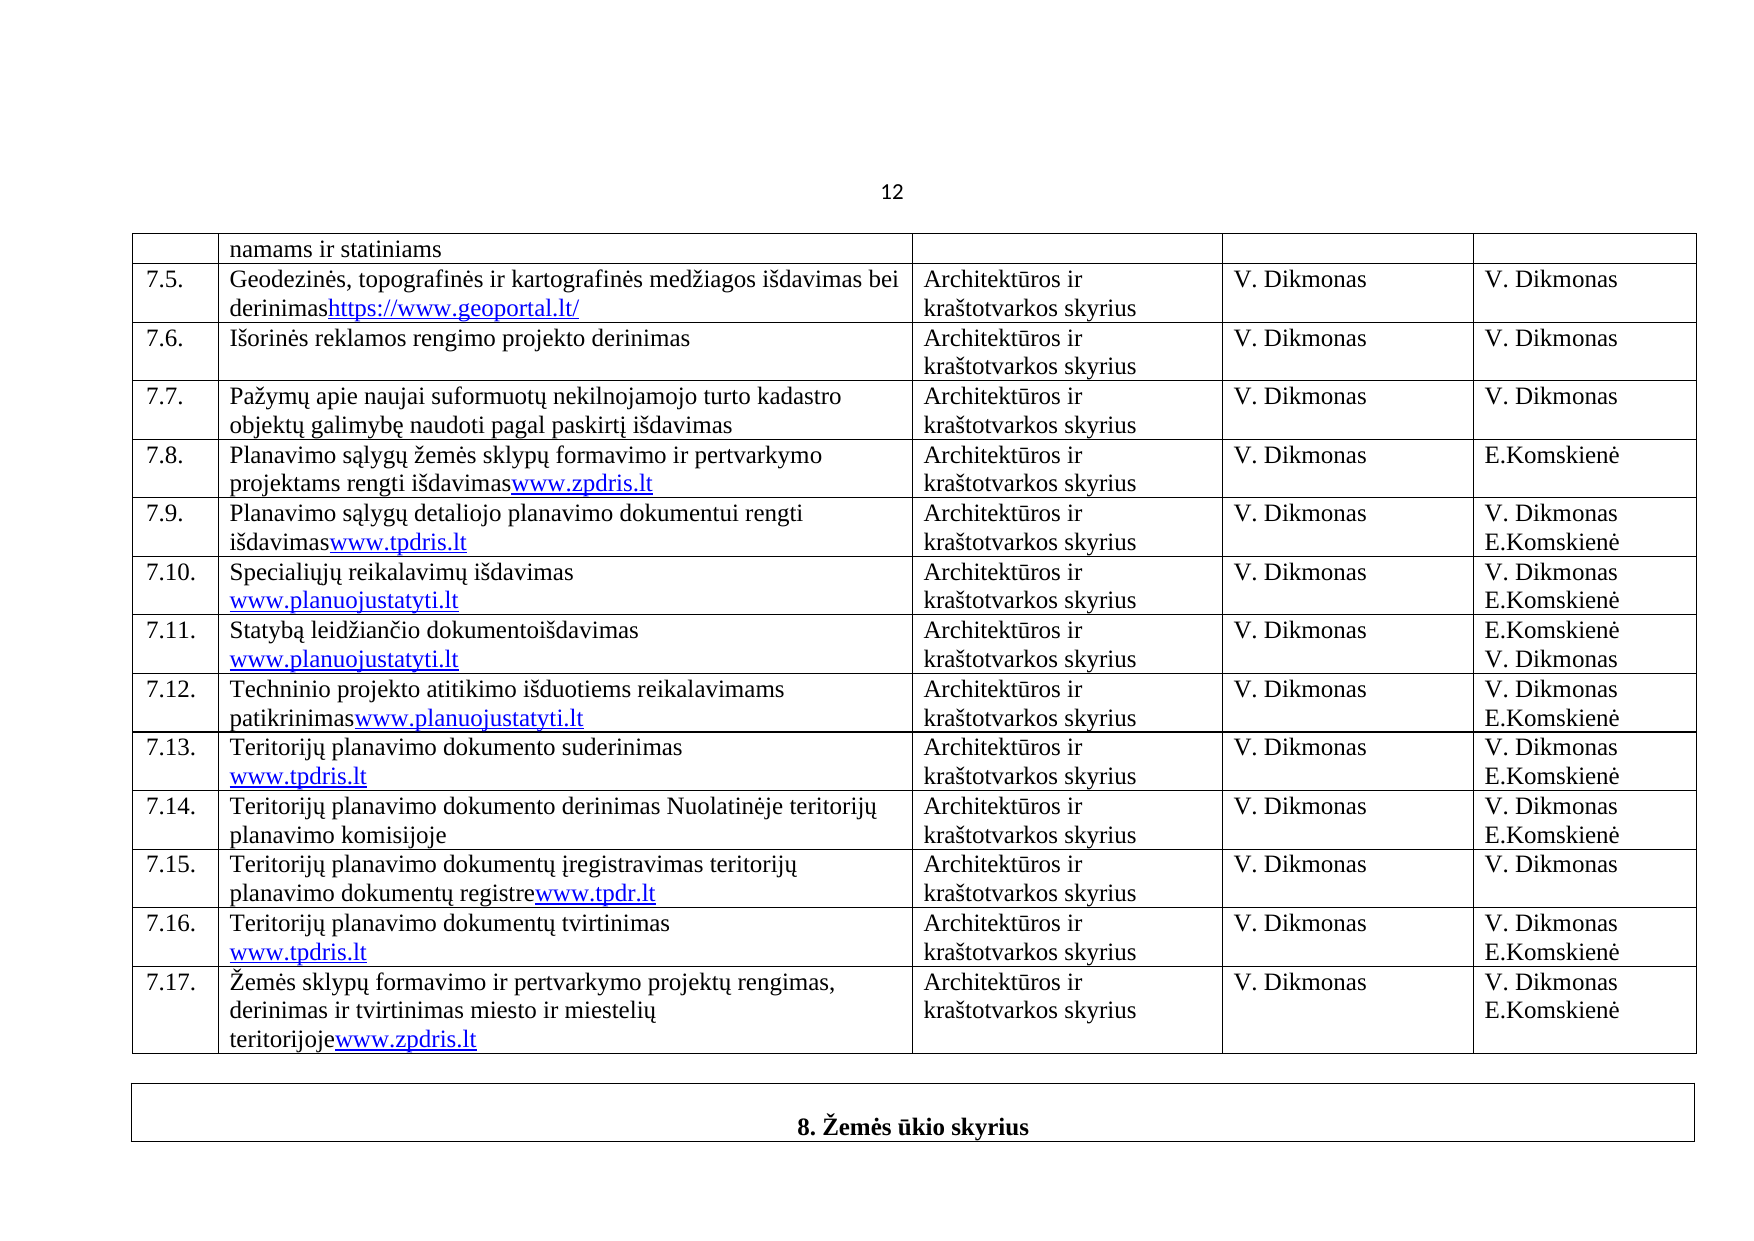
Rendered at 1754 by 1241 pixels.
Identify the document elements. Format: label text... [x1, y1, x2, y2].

table_cell E.Komskienė [1474, 440, 1696, 497]
table_cell 7.16. [133, 908, 218, 966]
table_cell 7.12. [133, 674, 218, 731]
table_cell 7.13. [133, 733, 218, 790]
table_cell Teritorijų planavimo dokumento suderinimas www.tpdris.lt [219, 733, 912, 790]
table_cell Architektūros ir kraštotvarkos skyrius [913, 908, 1222, 966]
table_cell V. Dikmonas [1223, 967, 1473, 1053]
table_cell Architektūros ir kraštotvarkos skyrius [913, 381, 1222, 439]
table_cell Architektūros ir kraštotvarkos skyrius [913, 440, 1222, 497]
table_cell E.Komskienė V. Dikmonas [1474, 615, 1696, 673]
table_cell V. Dikmonas [1223, 733, 1473, 790]
table_cell V. Dikmonas [1474, 323, 1696, 380]
table_cell namams ir statiniams [219, 234, 912, 263]
table_cell 7.10. [133, 557, 218, 614]
table_cell Architektūros ir kraštotvarkos skyrius [913, 264, 1222, 322]
table_cell V. Dikmonas E.Komskienė [1474, 967, 1696, 1053]
table_cell Planavimo sąlygų detaliojo planavimo dokumentui rengti išdavimaswww.tpdris.lt [219, 498, 912, 556]
table_cell V. Dikmonas [1474, 264, 1696, 322]
table_cell [1474, 234, 1696, 263]
table_cell V. Dikmonas [1223, 323, 1473, 380]
table_cell Architektūros ir kraštotvarkos skyrius [913, 733, 1222, 790]
table_cell V. Dikmonas [1223, 264, 1473, 322]
table_cell Žemės sklypų formavimo ir pertvarkymo projektų rengimas, derinimas ir tvirtinimas miesto ir miestelių teritorijojewww.zpdris.lt [219, 967, 912, 1053]
table_cell V. Dikmonas E.Komskienė [1474, 791, 1696, 848]
table_cell 7.15. [133, 850, 218, 907]
table_cell 7.5. [133, 264, 218, 322]
table_cell Planavimo sąlygų žemės sklypų formavimo ir pertvarkymo projektams rengti išdavimaswww.zpdris.lt [219, 440, 912, 497]
table_cell Architektūros ir kraštotvarkos skyrius [913, 323, 1222, 380]
table_cell V. Dikmonas [1223, 615, 1473, 673]
table_cell V. Dikmonas [1223, 440, 1473, 497]
table_cell Pažymų apie naujai suformuotų nekilnojamojo turto kadastro objektų galimybę naudoti pagal paskirtį išdavimas [219, 381, 912, 439]
table_cell 7.17. [133, 967, 218, 1053]
table_header 8. Žemės ūkio skyrius [132, 1084, 1694, 1141]
table_cell [133, 234, 218, 263]
table_cell [913, 234, 1222, 263]
table_cell 7.8. [133, 440, 218, 497]
table_cell V. Dikmonas E.Komskienė [1474, 498, 1696, 556]
table_cell [1223, 234, 1473, 263]
table_cell Išorinės reklamos rengimo projekto derinimas [219, 323, 912, 380]
table_cell V. Dikmonas [1223, 557, 1473, 614]
table_cell V. Dikmonas [1223, 850, 1473, 907]
table_cell V. Dikmonas E.Komskienė [1474, 557, 1696, 614]
table_cell 7.7. [133, 381, 218, 439]
table_cell Architektūros ir kraštotvarkos skyrius [913, 498, 1222, 556]
table_cell 7.9. [133, 498, 218, 556]
table_cell Architektūros ir kraštotvarkos skyrius [913, 615, 1222, 673]
table_cell Architektūros ir kraštotvarkos skyrius [913, 557, 1222, 614]
table_cell V. Dikmonas [1223, 791, 1473, 848]
table_cell Architektūros ir kraštotvarkos skyrius [913, 967, 1222, 1053]
table_cell V. Dikmonas [1223, 908, 1473, 966]
table_cell 7.14. [133, 791, 218, 848]
table_cell Architektūros ir kraštotvarkos skyrius [913, 674, 1222, 731]
table_cell Architektūros ir kraštotvarkos skyrius [913, 850, 1222, 907]
table_cell Teritorijų planavimo dokumentų įregistravimas teritorijų planavimo dokumentų registrewww.tpdr.lt [219, 850, 912, 907]
table_cell Specialiųjų reikalavimų išdavimas www.planuojustatyti.lt [219, 557, 912, 614]
table_cell V. Dikmonas [1474, 381, 1696, 439]
table_cell V. Dikmonas [1223, 674, 1473, 731]
table_cell 7.11. [133, 615, 218, 673]
table_cell Geodezinės, topografinės ir kartografinės medžiagos išdavimas bei derinimashttps://www.geoportal.lt/ [219, 264, 912, 322]
table_cell V. Dikmonas E.Komskienė [1474, 908, 1696, 966]
table_cell Architektūros ir kraštotvarkos skyrius [913, 791, 1222, 848]
table_cell V. Dikmonas [1474, 850, 1696, 907]
table_cell V. Dikmonas E.Komskienė [1474, 733, 1696, 790]
table_cell Teritorijų planavimo dokumento derinimas Nuolatinėje teritorijų planavimo komisijoje [219, 791, 912, 848]
table_cell V. Dikmonas [1223, 498, 1473, 556]
table_cell V. Dikmonas [1223, 381, 1473, 439]
table_cell V. Dikmonas E.Komskienė [1474, 674, 1696, 731]
table_cell Techninio projekto atitikimo išduotiems reikalavimams patikrinimaswww.planuojustatyti.lt [219, 674, 912, 731]
table_cell 7.6. [133, 323, 218, 380]
table_cell Statybą leidžiančio dokumentoišdavimas www.planuojustatyti.lt [219, 615, 912, 673]
table_cell Teritorijų planavimo dokumentų tvirtinimas www.tpdris.lt [219, 908, 912, 966]
